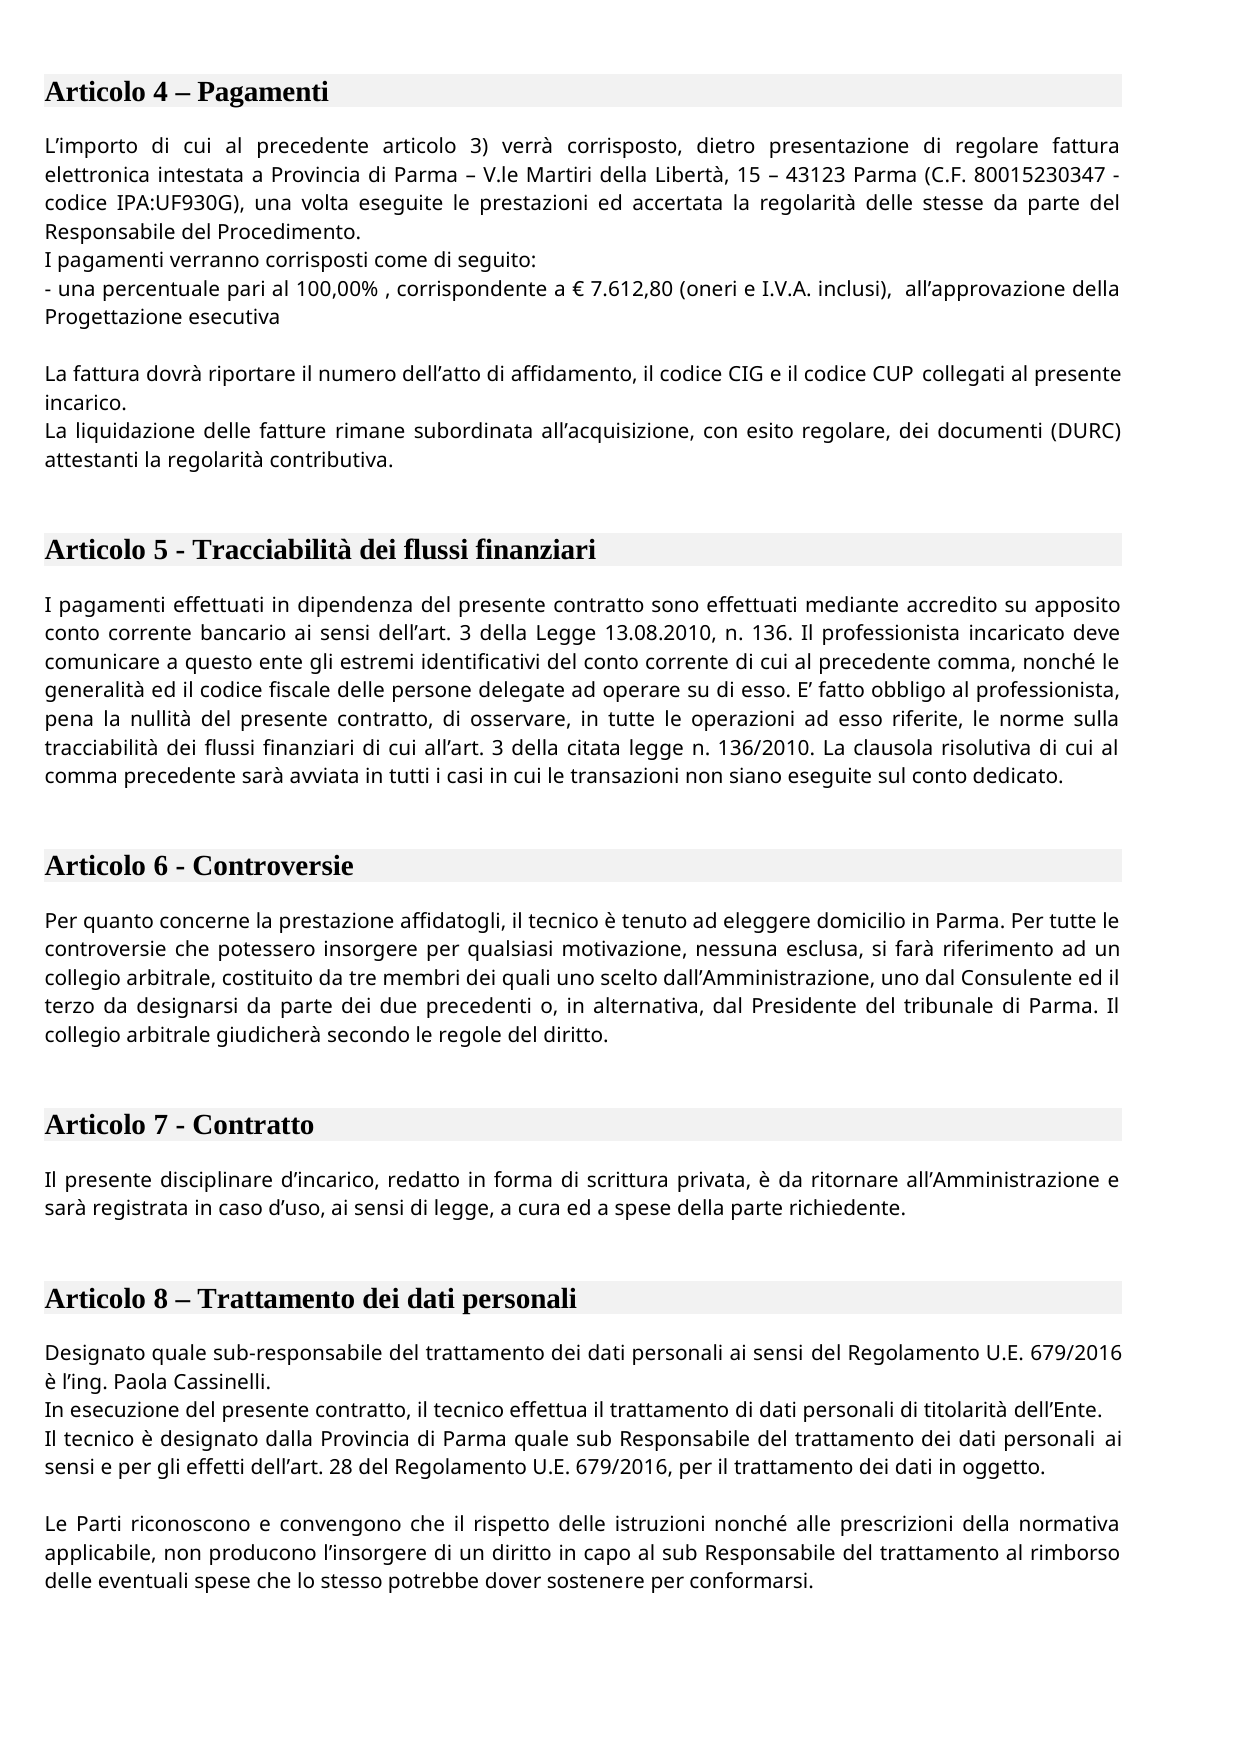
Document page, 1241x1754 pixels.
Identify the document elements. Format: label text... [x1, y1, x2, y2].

subtitle Articolo 8 – Trattamento dei dati personali [44, 1281, 1122, 1314]
text L’importo di cui al precedente articolo 3) verrà corrisposto, dietro presentazione di regolare fattura elettronica intestata a Provincia di Parma – V.le Martiri della Libertà, 15 – 43123 Parma (C.F. 80015230347 - codice IPA:UF930G), una volta eseguite le prestazioni ed accertata la regolarità delle stesse da parte del Responsabile del Procedimento. [44, 131, 1122, 245]
text I pagamenti verranno corrisposti come di seguito: [44, 245, 1122, 274]
text Il tecnico è designato dalla Provincia di Parma quale sub Responsabile del trattamento dei dati personali ai sensi e per gli effetti dell’art. 28 del Regolamento U.E. 679/2016, per il trattamento dei dati in oggetto. [44, 1424, 1122, 1481]
subtitle Articolo 4 – Pagamenti [44, 74, 1122, 107]
text Per quanto concerne la prestazione affidatogli, il tecnico è tenuto ad eleggere domicilio in Parma. Per tutte le controversie che potessero insorgere per qualsiasi motivazione, nessuna esclusa, si farà riferimento ad un collegio arbitrale, costituito da tre membri dei quali uno scelto dall’Amministrazione, uno dal Consulente ed il terzo da designarsi da parte dei due precedenti o, in alternativa, dal Presidente del tribunale di Parma. Il collegio arbitrale giudicherà secondo le regole del diritto. [44, 906, 1122, 1048]
subtitle Articolo 7 - Contratto [44, 1108, 1122, 1141]
text In esecuzione del presente contratto, il tecnico effettua il trattamento di dati personali di titolarità dell’Ente. [44, 1395, 1122, 1424]
text La fattura dovrà riportare il numero dell’atto di affidamento, il codice CIG e il codice CUP collegati al presente incarico. [44, 359, 1122, 416]
text - una percentuale pari al 100,00% , corrispondente a € 7.612,80 (oneri e I.V.A. inclusi), all’approvazione della Progettazione esecutiva [44, 274, 1122, 331]
text I pagamenti effettuati in dipendenza del presente contratto sono effettuati mediante accredito su apposito conto corrente bancario ai sensi dell’art. 3 della Legge 13.08.2010, n. 136. Il professionista incaricato deve comunicare a questo ente gli estremi identificativi del conto corrente di cui al precedente comma, nonché le generalità ed il codice fiscale delle persone delegate ad operare su di esso. E’ fatto obbligo al professionista, pena la nullità del presente contratto, di osservare, in tutte le operazioni ad esso riferite, le norme sulla tracciabilità dei flussi finanziari di cui all’art. 3 della citata legge n. 136/2010. La clausola risolutiva di cui al comma precedente sarà avviata in tutti i casi in cui le transazioni non siano eseguite sul conto dedicato. [44, 590, 1122, 789]
subtitle Articolo 5 - Tracciabilità dei flussi finanziari [44, 533, 1122, 566]
subtitle Articolo 6 - Controversie [44, 849, 1122, 882]
text Designato quale sub-responsabile del trattamento dei dati personali ai sensi del Regolamento U.E. 679/2016 è l’ing. Paola Cassinelli. [44, 1338, 1122, 1395]
text Il presente disciplinare d’incarico, redatto in forma di scrittura privata, è da ritornare all’Amministrazione e sarà registrata in caso d’uso, ai sensi di legge, a cura ed a spese della parte richiedente. [44, 1165, 1122, 1222]
text La liquidazione delle fatture rimane subordinata all’acquisizione, con esito regolare, dei documenti (DURC) attestanti la regolarità contributiva. [44, 416, 1122, 473]
text Le Parti riconoscono e convengono che il rispetto delle istruzioni nonché alle prescrizioni della normativa applicabile, non producono l’insorgere di un diritto in capo al sub Responsabile del trattamento al rimborso delle eventuali spese che lo stesso potrebbe dover sostenere per conformarsi. [44, 1509, 1122, 1595]
